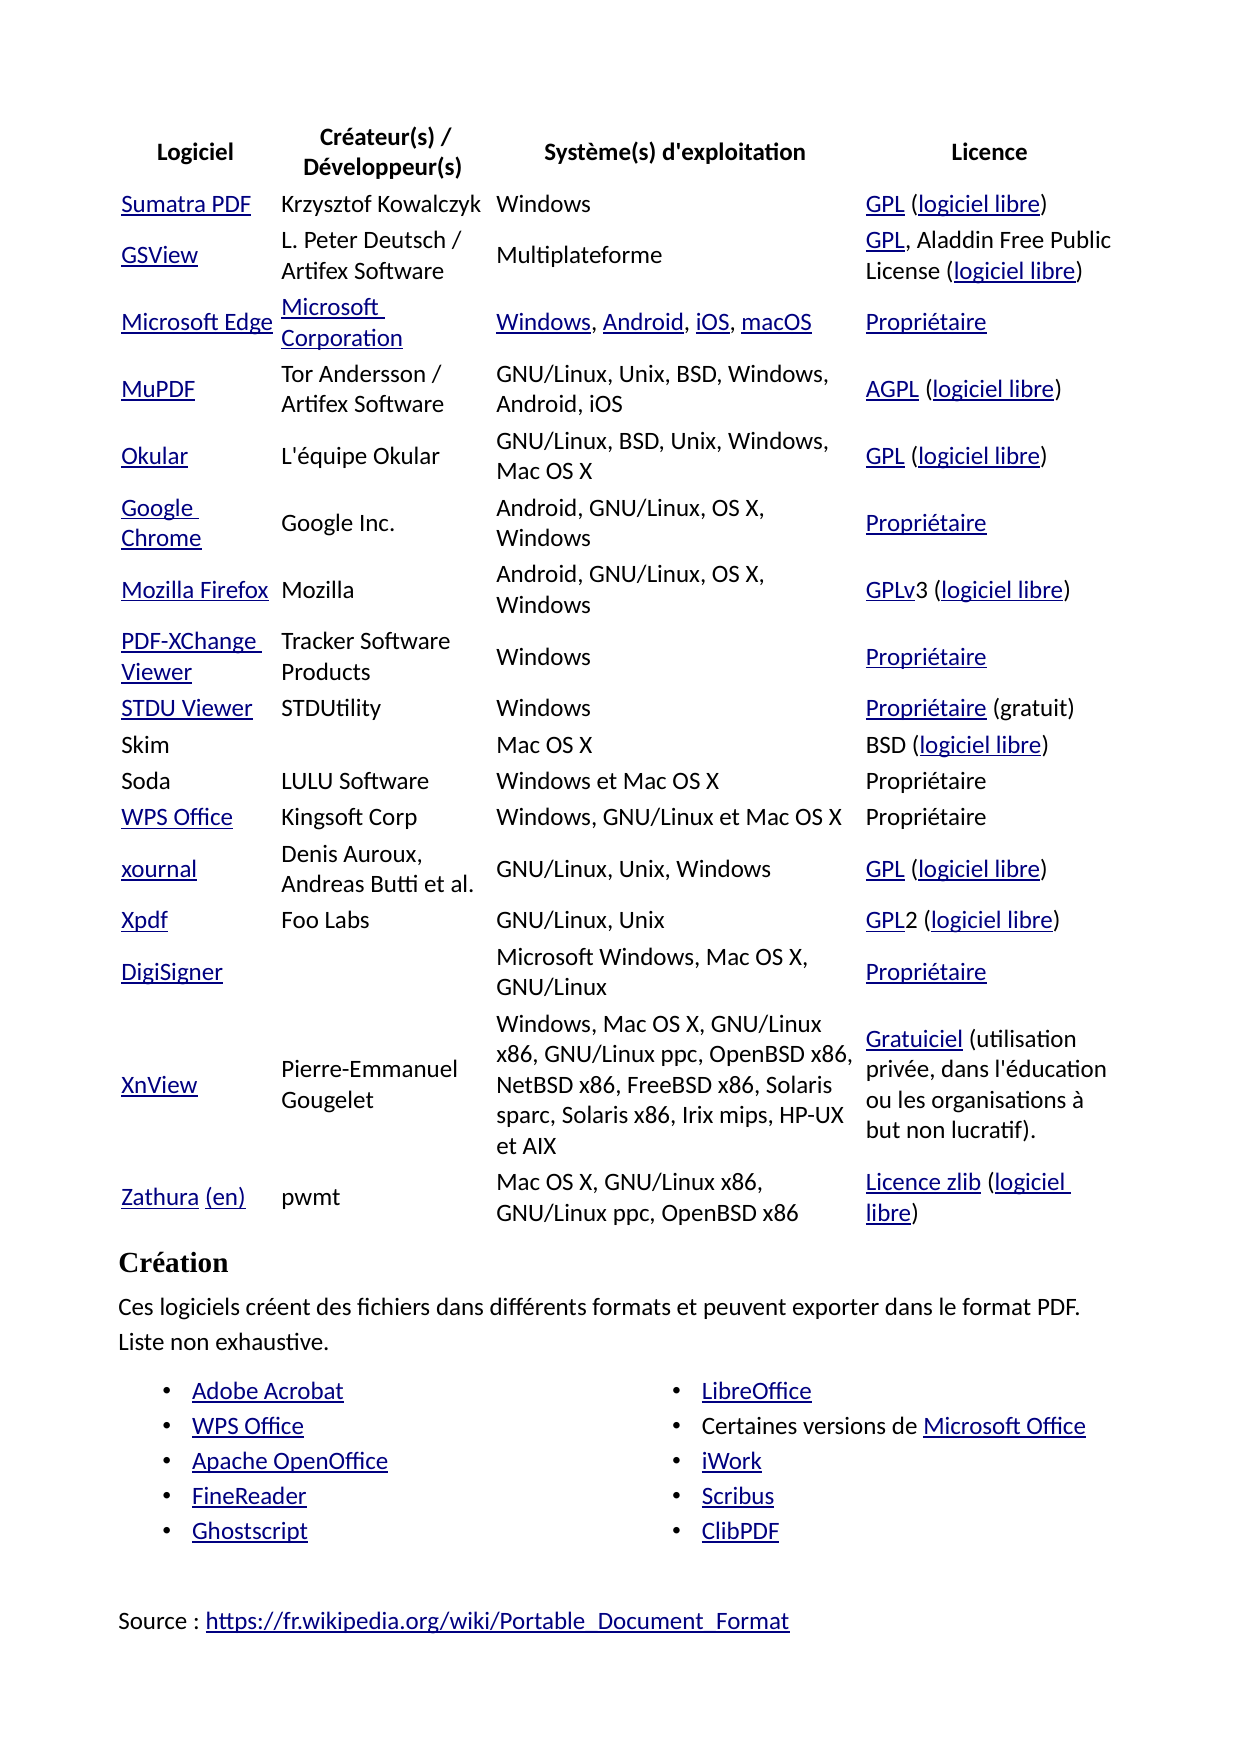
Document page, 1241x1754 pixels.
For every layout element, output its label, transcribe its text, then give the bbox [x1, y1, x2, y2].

table_cell Propriétaire [863, 799, 1122, 835]
table_cell Tracker Software Products [278, 623, 493, 689]
subtitle Création [118, 1245, 1122, 1278]
table_cell GPLv3 (logiciel libre) [863, 556, 1122, 623]
table_cell Windows [493, 185, 863, 221]
table_cell BSD (logiciel libre) [863, 726, 1122, 762]
table_cell L'équipe Okular [278, 422, 493, 489]
table_cell GPL (logiciel libre) [863, 835, 1122, 902]
table_cell Pierre-Emmanuel Gougelet [278, 1005, 493, 1163]
table_cell Propriétaire [863, 938, 1122, 1005]
table_cell [278, 726, 493, 762]
table_cell L. Peter Deutsch / Artifex Software [278, 221, 493, 288]
list WPS Office [162, 1411, 612, 1441]
table_cell LULU Software [278, 762, 493, 798]
table_cell STDU Viewer [118, 690, 278, 726]
table_cell GNU/Linux, BSD, Unix, Windows, Mac OS X [493, 422, 863, 489]
table_cell Windows, Mac OS X, GNU/Linux x86, GNU/Linux ppc, OpenBSD x86, NetBSD x86, FreeBSD x86, Solaris sparc, Solaris x86, Irix mips, HP-UX et AIX [493, 1005, 863, 1163]
table_cell Propriétaire (gratuit) [863, 690, 1122, 726]
table_cell Licence zlib (logiciel libre) [863, 1164, 1122, 1230]
table_cell GPL, Aladdin Free Public License (logiciel libre) [863, 221, 1122, 288]
table_cell Krzysztof Kowalczyk [278, 185, 493, 221]
table_cell Google Inc. [278, 489, 493, 556]
table_cell DigiSigner [118, 938, 278, 1005]
table_cell Android, GNU/Linux, OS X, Windows [493, 556, 863, 623]
table_cell MuPDF [118, 355, 278, 422]
table_cell GNU/Linux, Unix, Windows [493, 835, 863, 902]
table_cell Sumatra PDF [118, 185, 278, 221]
list FineReader [162, 1481, 612, 1511]
table_cell Zathura (en) [118, 1164, 278, 1230]
table_cell Propriétaire [863, 288, 1122, 355]
table_cell GPL2 (logiciel libre) [863, 902, 1122, 938]
table_cell Tor Andersson / Artifex Software [278, 355, 493, 422]
text Ces logiciels créent des fichiers dans différents formats et peuvent exporter dans le format PDF. Liste non exhaustive. [118, 1291, 1122, 1356]
table_cell AGPL (logiciel libre) [863, 355, 1122, 422]
table_cell Foo Labs [278, 902, 493, 938]
list LibreOffice [672, 1376, 1122, 1406]
table_cell Google Chrome [118, 489, 278, 556]
table_cell GPL (logiciel libre) [863, 422, 1122, 489]
table_cell PDF-XChange Viewer [118, 623, 278, 689]
list Certaines versions de Microsoft Office [672, 1411, 1122, 1441]
table_cell WPS Office [118, 799, 278, 835]
table_header Système(s) d'exploitation [493, 118, 863, 185]
list ClibPDF [672, 1516, 1122, 1546]
table_cell STDUtility [278, 690, 493, 726]
table_cell XnView [118, 1005, 278, 1163]
table_cell Mac OS X [493, 726, 863, 762]
table_cell GSView [118, 221, 278, 288]
table_cell xournal [118, 835, 278, 902]
table_cell [278, 938, 493, 1005]
list Apache OpenOffice [162, 1446, 612, 1476]
table_cell GNU/Linux, Unix [493, 902, 863, 938]
list iWork [672, 1446, 1122, 1476]
table_header Licence [863, 118, 1122, 185]
table_cell Windows [493, 690, 863, 726]
table_cell Propriétaire [863, 762, 1122, 798]
table_cell Microsoft Corporation [278, 288, 493, 355]
table_cell Okular [118, 422, 278, 489]
table_cell Xpdf [118, 902, 278, 938]
table_cell Mac OS X, GNU/Linux x86, GNU/Linux ppc, OpenBSD x86 [493, 1164, 863, 1230]
table_cell GPL (logiciel libre) [863, 185, 1122, 221]
table_cell Soda [118, 762, 278, 798]
table_cell Propriétaire [863, 489, 1122, 556]
table_cell Windows et Mac OS X [493, 762, 863, 798]
table_header Logiciel [118, 118, 278, 185]
table_cell Kingsoft Corp [278, 799, 493, 835]
table_cell Mozilla Firefox [118, 556, 278, 623]
table_header Créateur(s) / Développeur(s) [278, 118, 493, 185]
table_cell Microsoft Windows, Mac OS X, GNU/Linux [493, 938, 863, 1005]
table_cell Windows, Android, iOS, macOS [493, 288, 863, 355]
table_cell Mozilla [278, 556, 493, 623]
table_cell Propriétaire [863, 623, 1122, 689]
table_cell pwmt [278, 1164, 493, 1230]
list Ghostscript [162, 1516, 612, 1546]
list Scribus [672, 1481, 1122, 1511]
table_cell Microsoft Edge [118, 288, 278, 355]
table_cell GNU/Linux, Unix, BSD, Windows, Android, iOS [493, 355, 863, 422]
table_cell Gratuiciel (utilisation privée, dans l'éducation ou les organisations à but non lucratif). [863, 1005, 1122, 1163]
table_cell Denis Auroux, Andreas Butti et al. [278, 835, 493, 902]
table_cell Multiplateforme [493, 221, 863, 288]
table_cell Skim [118, 726, 278, 762]
list Adobe Acrobat [162, 1376, 612, 1406]
table_cell Android, GNU/Linux, OS X, Windows [493, 489, 863, 556]
table_cell Windows [493, 623, 863, 689]
table_cell Windows, GNU/Linux et Mac OS X [493, 799, 863, 835]
